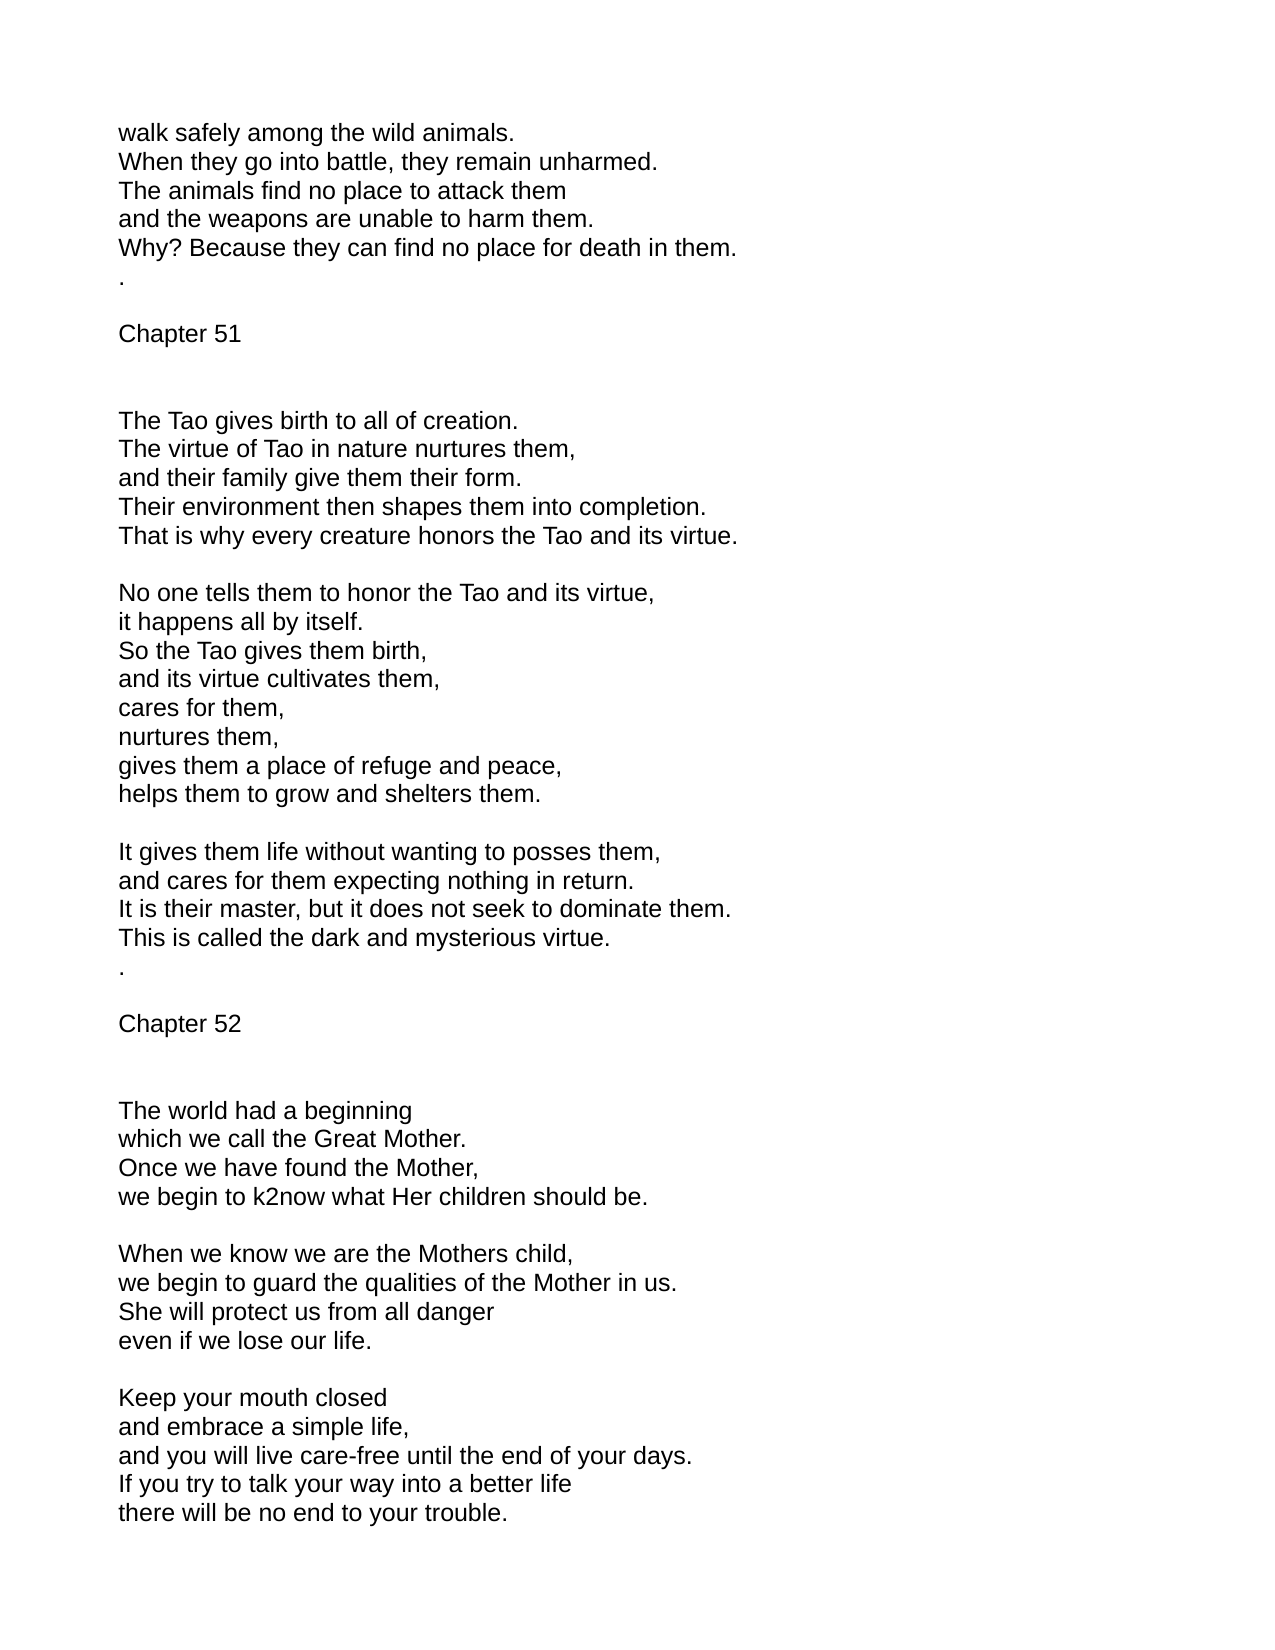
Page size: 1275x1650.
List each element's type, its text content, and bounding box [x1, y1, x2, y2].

text walk safely among the wild animals. When they go into battle, they remain unharmed. The animals find no place to attack them and the weapons are unable to harm them. Why? Because they can find no place for death in them. . Chapter 51 The Tao gives birth to all of creation. The virtue of Tao in nature nurtures them, and their family give them their form. Their environment then shapes them into completion. That is why every creature honors the Tao and its virtue. No one tells them to honor the Tao and its virtue, it happens all by itself. So the Tao gives them birth, and its virtue cultivates them, cares for them, nurtures them, gives them a place of refuge and peace, helps them to grow and shelters them. It gives them life without wanting to posses them, and cares for them expecting nothing in return. It is their master, but it does not seek to dominate them. This is called the dark and mysterious virtue. . Chapter 52 The world had a beginning which we call the Great Mother. Once we have found the Mother, we begin to k2now what Her children should be. When we know we are the Mothers child, we begin to guard the qualities of the Mother in us. She will protect us from all danger even if we lose our life. Keep your mouth closed and embrace a simple life, and you will live care-free until the end of your days. If you try to talk your way into a better life there will be no end to your trouble. [118, 118, 1157, 1527]
